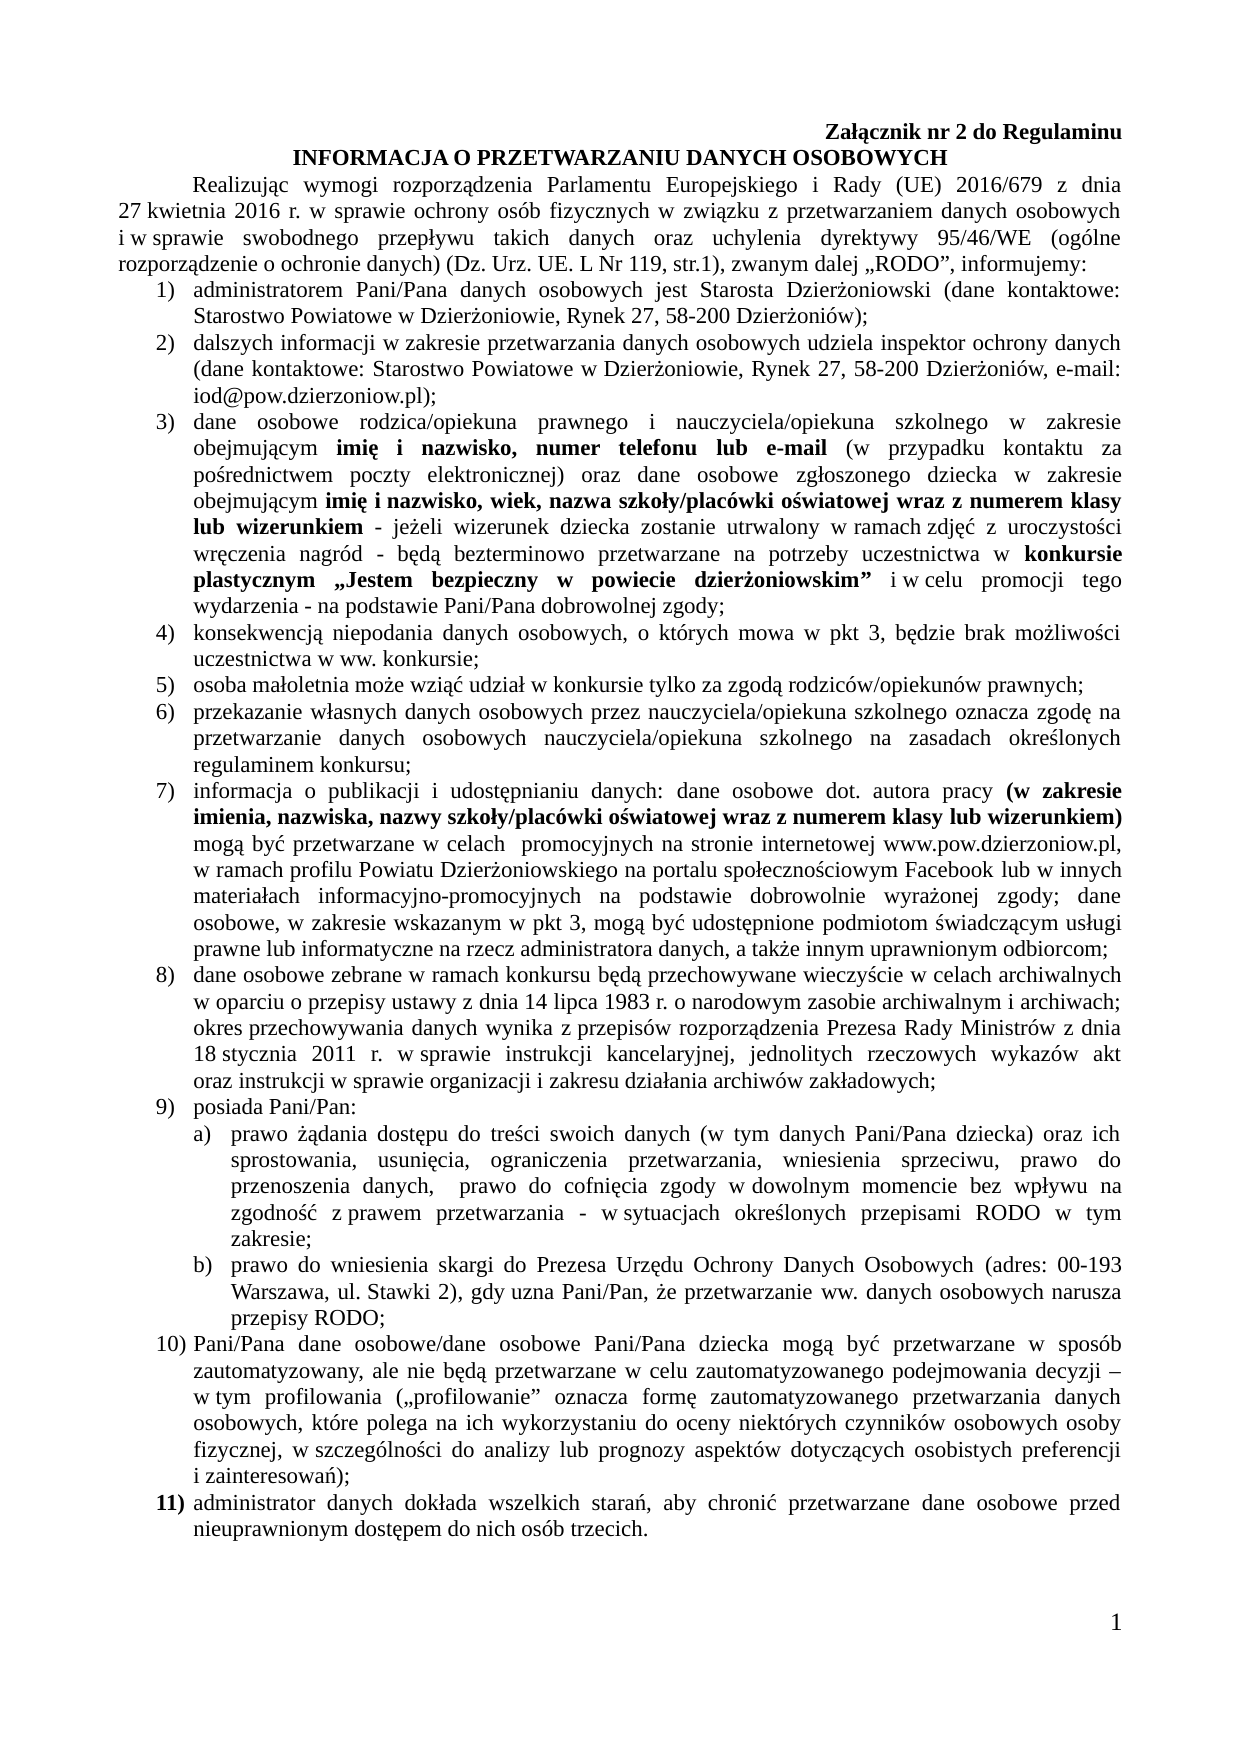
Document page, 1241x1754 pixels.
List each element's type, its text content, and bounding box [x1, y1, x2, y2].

list administratorem Pani/Pana danych osobowych jest Starosta Dzierżoniowski (dane kontaktowe: Starostwo Powiatowe w Dzierżoniowie, Rynek 27, 58-200 Dzierżoniów); [156, 276, 1122, 329]
list dalszych informacji w zakresie przetwarzania danych osobowych udziela inspektor ochrony danych (dane kontaktowe: Starostwo Powiatowe w Dzierżoniowie, Rynek 27, 58-200 Dzierżoniów, e-mail: iod@pow.dzierzoniow.pl); [156, 329, 1122, 408]
list prawo do wniesienia skargi do Prezesa Urzędu Ochrony Danych Osobowych (adres: 00-193 Warszawa, ul. Stawki 2), gdy uzna Pani/Pan, że przetwarzanie ww. danych osobowych narusza przepisy RODO; [193, 1251, 1122, 1330]
list Pani/Pana dane osobowe/dane osobowe Pani/Pana dziecka mogą być przetwarzane w sposób zautomatyzowany, ale nie będą przetwarzane w celu zautomatyzowanego podejmowania decyzji – w tym profilowania („profilowanie” oznacza formę zautomatyzowanego przetwarzania danych osobowych, które polega na ich wykorzystaniu do oceny niektórych czynników osobowych osoby fizycznej, w szczególności do analizy lub prognozy aspektów dotyczących osobistych preferencji i zainteresowań); [156, 1330, 1122, 1488]
list dane osobowe rodzica/opiekuna prawnego i nauczyciela/opiekuna szkolnego w zakresie obejmującym imię i nazwisko, numer telefonu lub e-mail (w przypadku kontaktu za pośrednictwem poczty elektronicznej) oraz dane osobowe zgłoszonego dziecka w zakresie obejmującym imię i nazwisko, wiek, nazwa szkoły/placówki oświatowej wraz z numerem klasy lub wizerunkiem - jeżeli wizerunek dziecka zostanie utrwalony w ramach zdjęć z uroczystości wręczenia nagród - będą bezterminowo przetwarzane na potrzeby uczestnictwa w konkursie plastycznym „Jestem bezpieczny w powiecie dzierżoniowskim” i w celu promocji tego wydarzenia - na podstawie Pani/Pana dobrowolnej zgody; [156, 408, 1122, 619]
list dane osobowe zebrane w ramach konkursu będą przechowywane wieczyście w celach archiwalnych w oparciu o przepisy ustawy z dnia 14 lipca 1983 r. o narodowym zasobie archiwalnym i archiwach; okres przechowywania danych wynika z przepisów rozporządzenia Prezesa Rady Ministrów z dnia 18 stycznia 2011 r. w sprawie instrukcji kancelaryjnej, jednolitych rzeczowych wykazów akt oraz instrukcji w sprawie organizacji i zakresu działania archiwów zakładowych; [156, 961, 1122, 1093]
list konsekwencją niepodania danych osobowych, o których mowa w pkt 3, będzie brak możliwości uczestnictwa w ww. konkursie; [156, 619, 1122, 672]
text Załącznik nr 2 do Regulaminu [118, 118, 1122, 144]
text Realizując wymogi rozporządzenia Parlamentu Europejskiego i Rady (UE) 2016/679 z dnia 27 kwietnia 2016 r. w sprawie ochrony osób fizycznych w związku z przetwarzaniem danych osobowych i w sprawie swobodnego przepływu takich danych oraz uchylenia dyrektywy 95/46/WE (ogólne rozporządzenie o ochronie danych) (Dz. Urz. UE. L Nr 119, str.1), zwanym dalej „RODO”, informujemy: [118, 171, 1122, 276]
text INFORMACJA O PRZETWARZANIU DANYCH OSOBOWYCH [118, 144, 1122, 171]
list przekazanie własnych danych osobowych przez nauczyciela/opiekuna szkolnego oznacza zgodę na przetwarzanie danych osobowych nauczyciela/opiekuna szkolnego na zasadach określonych regulaminem konkursu; [156, 698, 1122, 777]
list informacja o publikacji i udostępnianiu danych: dane osobowe dot. autora pracy (w zakresie imienia, nazwiska, nazwy szkoły/placówki oświatowej wraz z numerem klasy lub wizerunkiem) mogą być przetwarzane w celach promocyjnych na stronie internetowej www.pow.dzierzoniow.pl, w ramach profilu Powiatu Dzierżoniowskiego na portalu społecznościowym Facebook lub w innych materiałach informacyjno-promocyjnych na podstawie dobrowolnie wyrażonej zgody; dane osobowe, w zakresie wskazanym w pkt 3, mogą być udostępnione podmiotom świadczącym usługi prawne lub informatyczne na rzecz administratora danych, a także innym uprawnionym odbiorcom; [156, 777, 1122, 961]
list prawo żądania dostępu do treści swoich danych (w tym danych Pani/Pana dziecka) oraz ich sprostowania, usunięcia, ograniczenia przetwarzania, wniesienia sprzeciwu, prawo do przenoszenia danych, prawo do cofnięcia zgody w dowolnym momencie bez wpływu na zgodność z prawem przetwarzania - w sytuacjach określonych przepisami RODO w tym zakresie; [193, 1119, 1122, 1251]
list posiada Pani/Pan: [156, 1093, 1122, 1119]
list administrator danych dokłada wszelkich starań, aby chronić przetwarzane dane osobowe przed nieuprawnionym dostępem do nich osób trzecich. [156, 1488, 1122, 1541]
list osoba małoletnia może wziąć udział w konkursie tylko za zgodą rodziców/opiekunów prawnych; [156, 672, 1122, 698]
